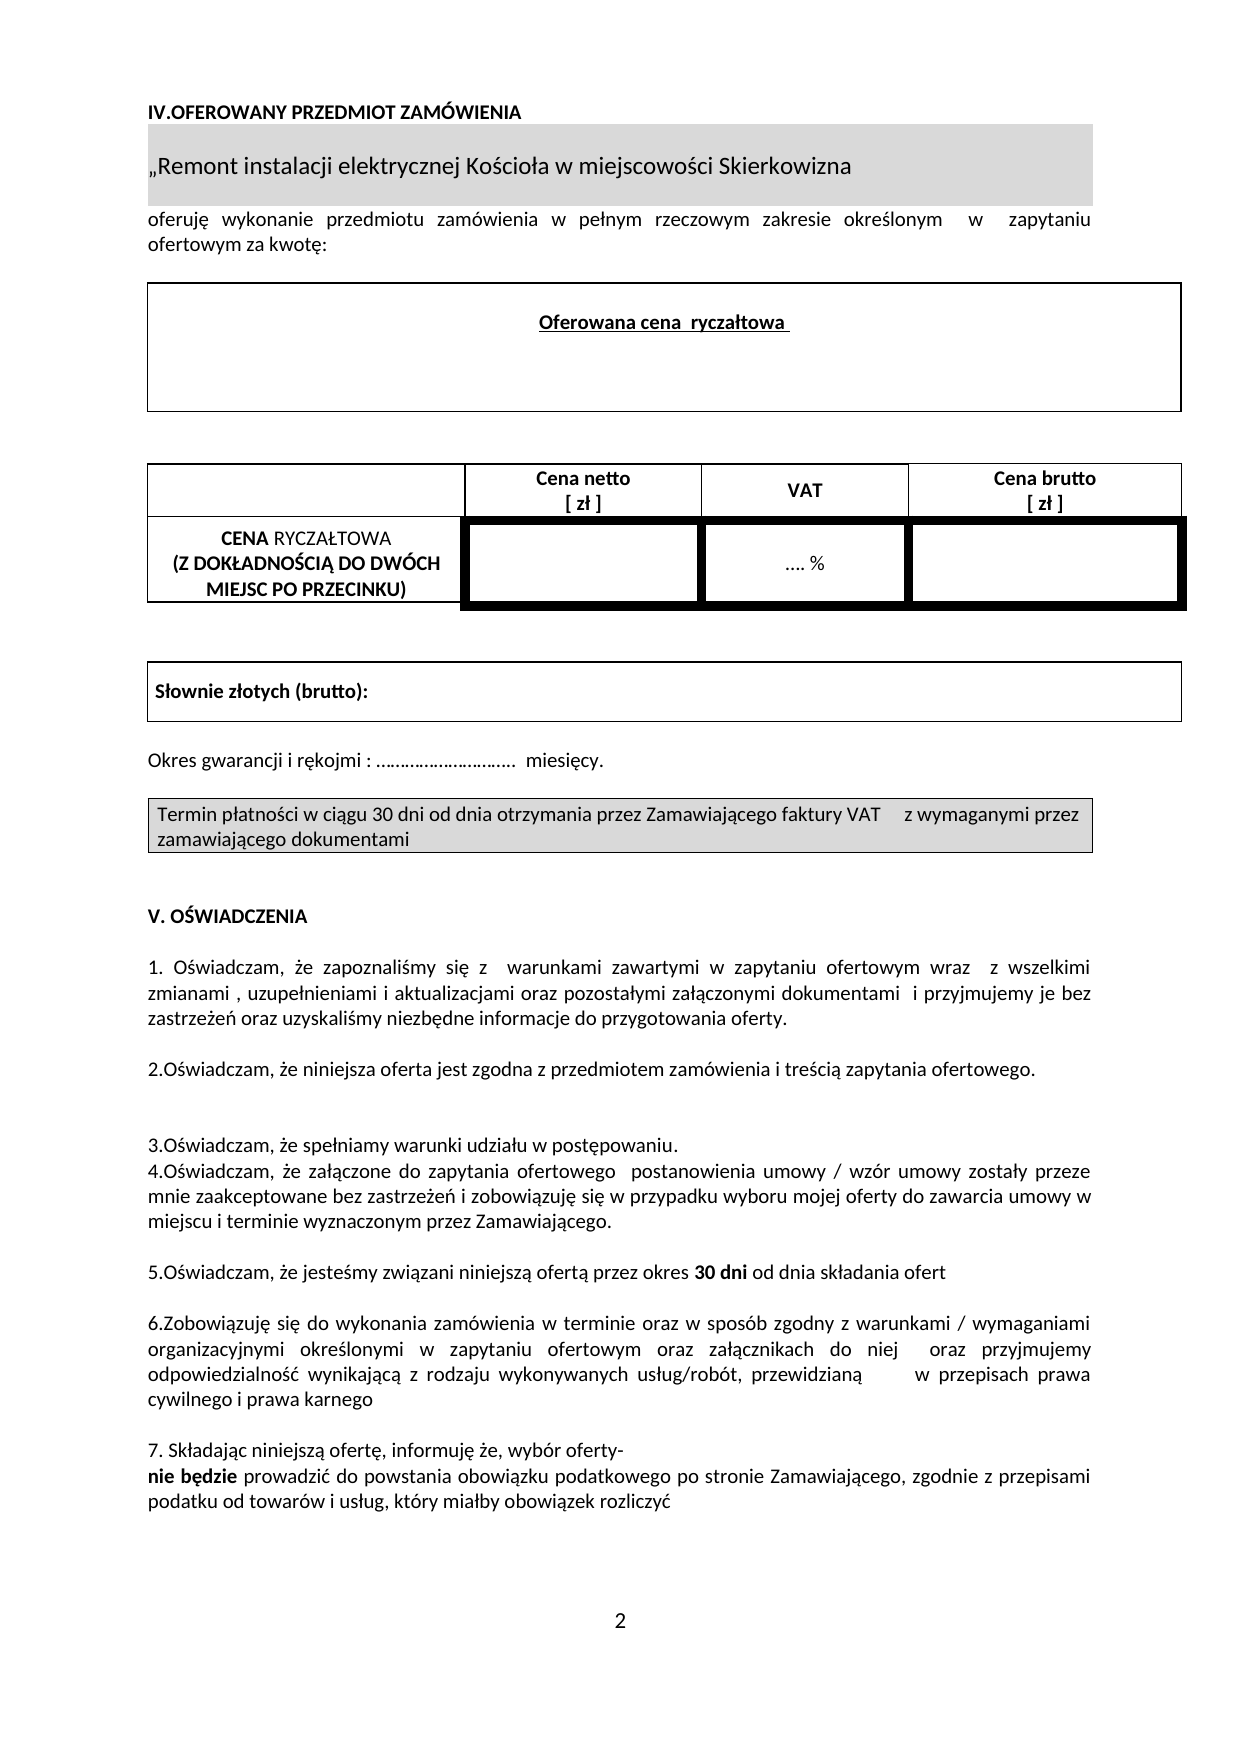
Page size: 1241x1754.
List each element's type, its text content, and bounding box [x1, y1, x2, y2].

text 2.Oświadczam, że niniejsza oferta jest zgodna z przedmiotem zamówienia i treścią zapytania ofertowego. [148, 1056, 1093, 1082]
text Okres gwarancji i rękojmi : ……………………….. miesięcy. [148, 747, 1093, 772]
subtitle IV.OFEROWANY PRZEDMIOT ZAMÓWIENIA [148, 99, 1093, 124]
text 7. Składając niniejszą ofertę, informuję że, wybór oferty- [148, 1437, 1093, 1463]
text 5.Oświadczam, że jesteśmy związani niniejszą ofertą przez okres 30 dni od dnia składania ofert [148, 1259, 1093, 1285]
text Termin płatności w ciągu 30 dni od dnia otrzymania przez Zamawiającego faktury VAT z wymaganymi przez zamawiającego dokumentami [149, 799, 1092, 852]
text oferuję wykonanie przedmiotu zamówienia w pełnym rzeczowym zakresie określonym w zapytaniu ofertowym za kwotę: [148, 206, 1093, 257]
text V. OŚWIADCZENIA [148, 904, 1093, 929]
text 4.Oświadczam, że załączone do zapytania ofertowego postanowienia umowy / wzór umowy zostały przeze mnie zaakceptowane bez zastrzeżeń i zobowiązuję się w przypadku wyboru mojej oferty do zawarcia umowy w miejscu i terminie wyznaczonym przez Zamawiającego. [148, 1158, 1093, 1234]
text nie będzie prowadzić do powstania obowiązku podatkowego po stronie Zamawiającego, zgodnie z przepisami podatku od towarów i usług, który miałby obowiązek rozliczyć [148, 1463, 1093, 1514]
table_header [148, 465, 464, 516]
table_cell [470, 525, 697, 601]
table_header Słownie złotych (brutto): [148, 663, 1181, 721]
table_cell …. % [706, 525, 904, 601]
table_header Oferowana cena ryczałtowa [148, 284, 1180, 411]
table_header VAT [702, 465, 908, 516]
text 3.Oświadczam, że spełniamy warunki udziału w postępowaniu. [148, 1132, 1093, 1158]
table_cell [913, 525, 1177, 601]
text 6.Zobowiązuję się do wykonania zamówienia w terminie oraz w sposób zgodny z warunkami / wymaganiami organizacyjnymi określonymi w zapytaniu ofertowym oraz załącznikach do niej oraz przyjmujemy odpowiedzialność wynikającą z rodzaju wykonywanych usług/robót, przewidzianą w przepisach prawa cywilnego i prawa karnego [148, 1310, 1093, 1412]
table_cell Cena RYCZAŁTOWA (z dokładnością do DWÓCH miejsc po przecinku) [148, 517, 460, 601]
text „Remont instalacji elektrycznej Kościoła w miejscowości Skierkowizna [148, 150, 1093, 181]
table_header Cena netto [ zł ] [466, 465, 701, 516]
table_header Cena brutto [ zł ] [909, 464, 1181, 516]
text 1. Oświadczam, że zapoznaliśmy się z warunkami zawartymi w zapytaniu ofertowym wraz z wszelkimi zmianami , uzupełnieniami i aktualizacjami oraz pozostałymi załączonymi dokumentami i przyjmujemy je bez zastrzeżeń oraz uzyskaliśmy niezbędne informacje do przygotowania oferty. [148, 954, 1093, 1031]
